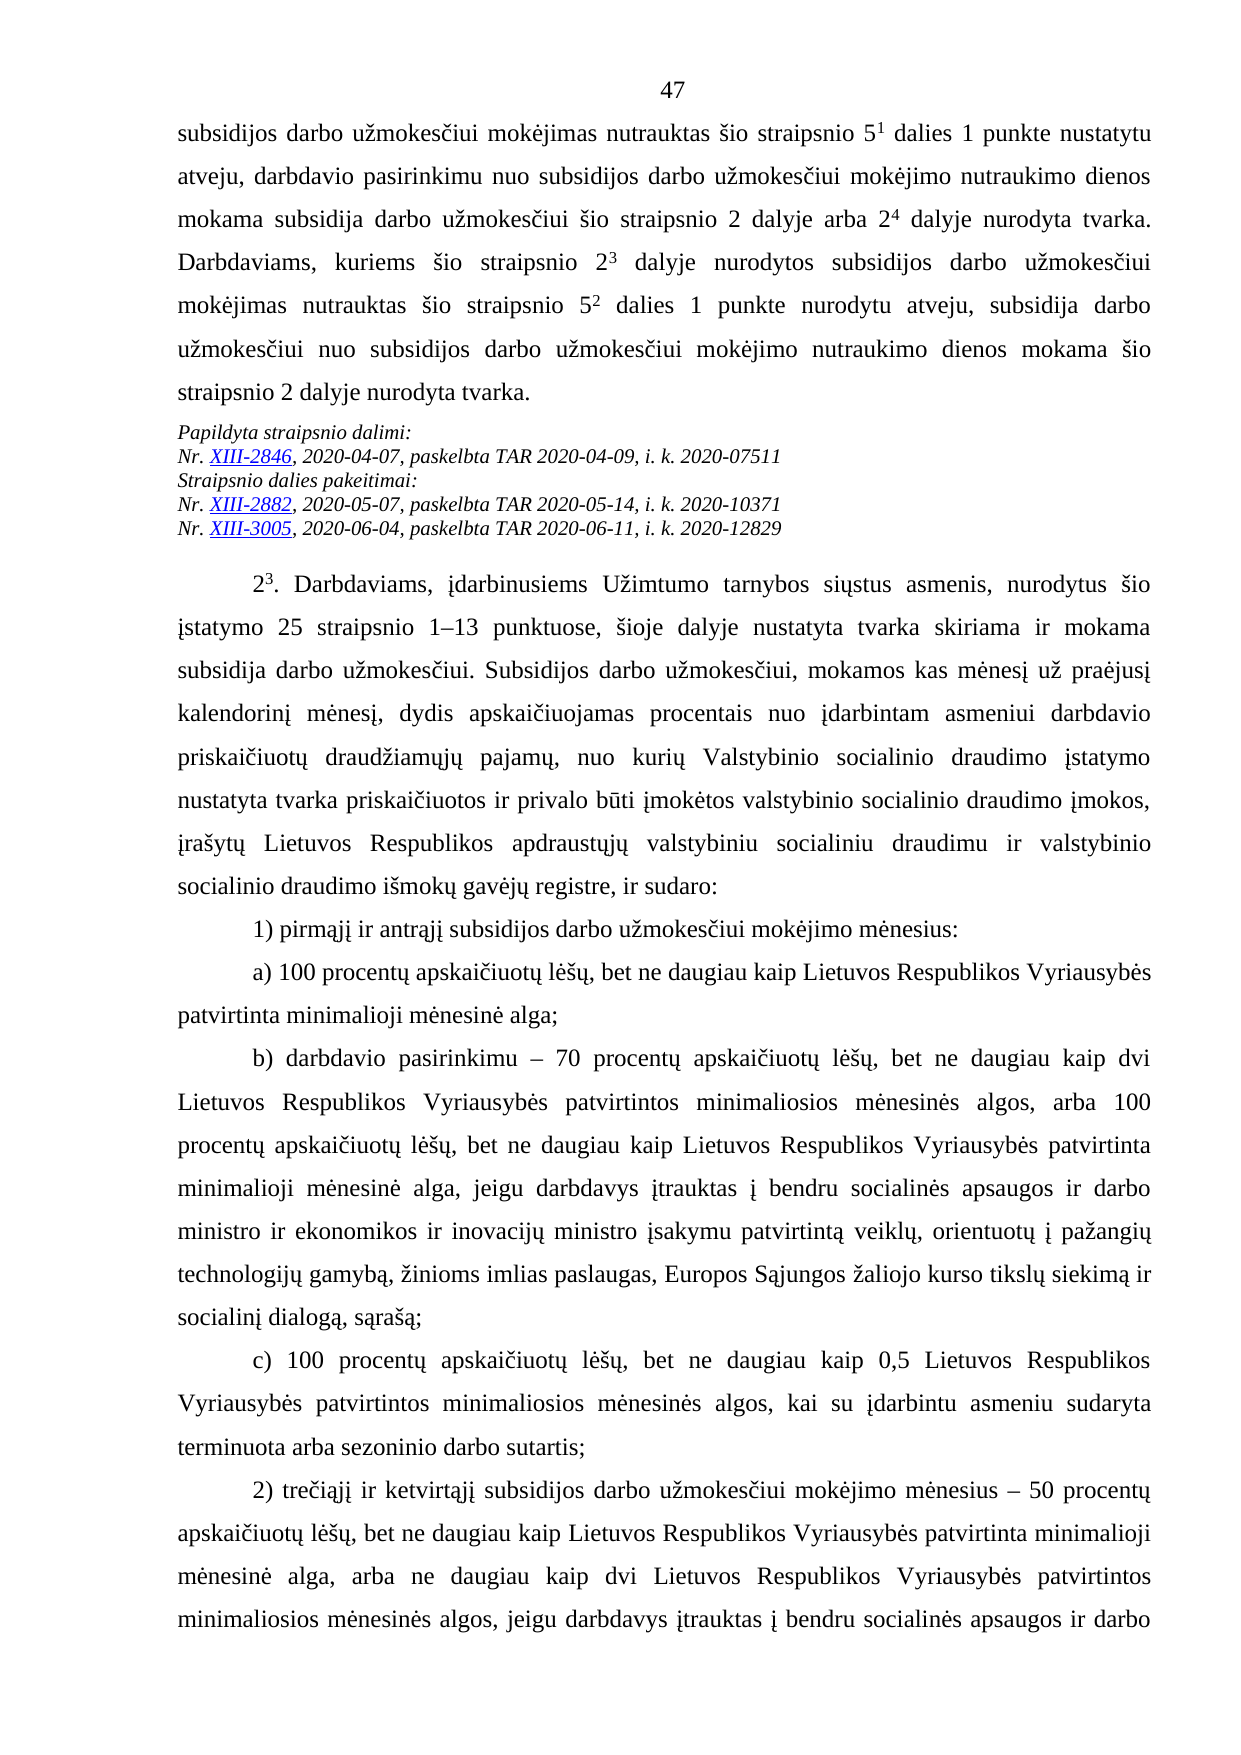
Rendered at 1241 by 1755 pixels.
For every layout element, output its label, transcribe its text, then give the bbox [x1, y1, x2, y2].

text b) darbdavio pasirinkimu – 70 procentų apskaičiuotų lėšų, bet ne daugiau kaip dvi Lietuvos Respublikos Vyriausybės patvirtintos minimaliosios mėnesinės algos, arba 100 procentų apskaičiuotų lėšų, bet ne daugiau kaip Lietuvos Respublikos Vyriausybės patvirtinta minimalioji mėnesinė alga, jeigu darbdavys įtrauktas į bendru socialinės apsaugos ir darbo ministro ir ekonomikos ir inovacijų ministro įsakymu patvirtintą veiklų, orientuotų į pažangių technologijų gamybą, žinioms imlias paslaugas, Europos Sąjungos žaliojo kurso tikslų siekimą ir socialinį dialogą, sąrašą; [177, 1043, 1152, 1331]
text c) 100 procentų apskaičiuotų lėšų, bet ne daugiau kaip 0,5 Lietuvos Respublikos Vyriausybės patvirtintos minimaliosios mėnesinės algos, kai su įdarbintu asmeniu sudaryta terminuota arba sezoninio darbo sutartis; [177, 1345, 1152, 1460]
text 2) trečiąjį ir ketvirtąjį subsidijos darbo užmokesčiui mokėjimo mėnesius – 50 procentų apskaičiuotų lėšų, bet ne daugiau kaip Lietuvos Respublikos Vyriausybės patvirtinta minimalioji mėnesinė alga, arba ne daugiau kaip dvi Lietuvos Respublikos Vyriausybės patvirtintos minimaliosios mėnesinės algos, jeigu darbdavys įtrauktas į bendru socialinės apsaugos ir darbo [177, 1475, 1152, 1633]
text 1) pirmąjį ir antrąjį subsidijos darbo užmokesčiui mokėjimo mėnesius: [177, 914, 1152, 943]
text Nr. XIII-2882, 2020-05-07, paskelbta TAR 2020-05-14, i. k. 2020-10371 [177, 492, 1152, 516]
text Papildyta straipsnio dalimi: [177, 420, 1152, 444]
text 23. Darbdaviams, įdarbinusiems Užimtumo tarnybos siųstus asmenis, nurodytus šio įstatymo 25 straipsnio 1–13 punktuose, šioje dalyje nustatyta tvarka skiriama ir mokama subsidija darbo užmokesčiui. Subsidijos darbo užmokesčiui, mokamos kas mėnesį už praėjusį kalendorinį mėnesį, dydis apskaičiuojamas procentais nuo įdarbintam asmeniui darbdavio priskaičiuotų draudžiamųjų pajamų, nuo kurių Valstybinio socialinio draudimo įstatymo nustatyta tvarka priskaičiuotos ir privalo būti įmokėtos valstybinio socialinio draudimo įmokos, įrašytų Lietuvos Respublikos apdraustųjų valstybiniu socialiniu draudimu ir valstybinio socialinio draudimo išmokų gavėjų registre, ir sudaro: [177, 569, 1152, 900]
text Nr. XIII-2846, 2020-04-07, paskelbta TAR 2020-04-09, i. k. 2020-07511 [177, 444, 1152, 468]
text subsidijos darbo užmokesčiui mokėjimas nutrauktas šio straipsnio 51 dalies 1 punkte nustatytu atveju, darbdavio pasirinkimu nuo subsidijos darbo užmokesčiui mokėjimo nutraukimo dienos mokama subsidija darbo užmokesčiui šio straipsnio 2 dalyje arba 24 dalyje nurodyta tvarka. Darbdaviams, kuriems šio straipsnio 23 dalyje nurodytos subsidijos darbo užmokesčiui mokėjimas nutrauktas šio straipsnio 52 dalies 1 punkte nurodytu atveju, subsidija darbo užmokesčiui nuo subsidijos darbo užmokesčiui mokėjimo nutraukimo dienos mokama šio straipsnio 2 dalyje nurodyta tvarka. [177, 118, 1152, 406]
text a) 100 procentų apskaičiuotų lėšų, bet ne daugiau kaip Lietuvos Respublikos Vyriausybės patvirtinta minimalioji mėnesinė alga; [177, 957, 1152, 1029]
text Nr. XIII-3005, 2020-06-04, paskelbta TAR 2020-06-11, i. k. 2020-12829 [177, 516, 1152, 540]
text Straipsnio dalies pakeitimai: [177, 468, 1152, 492]
